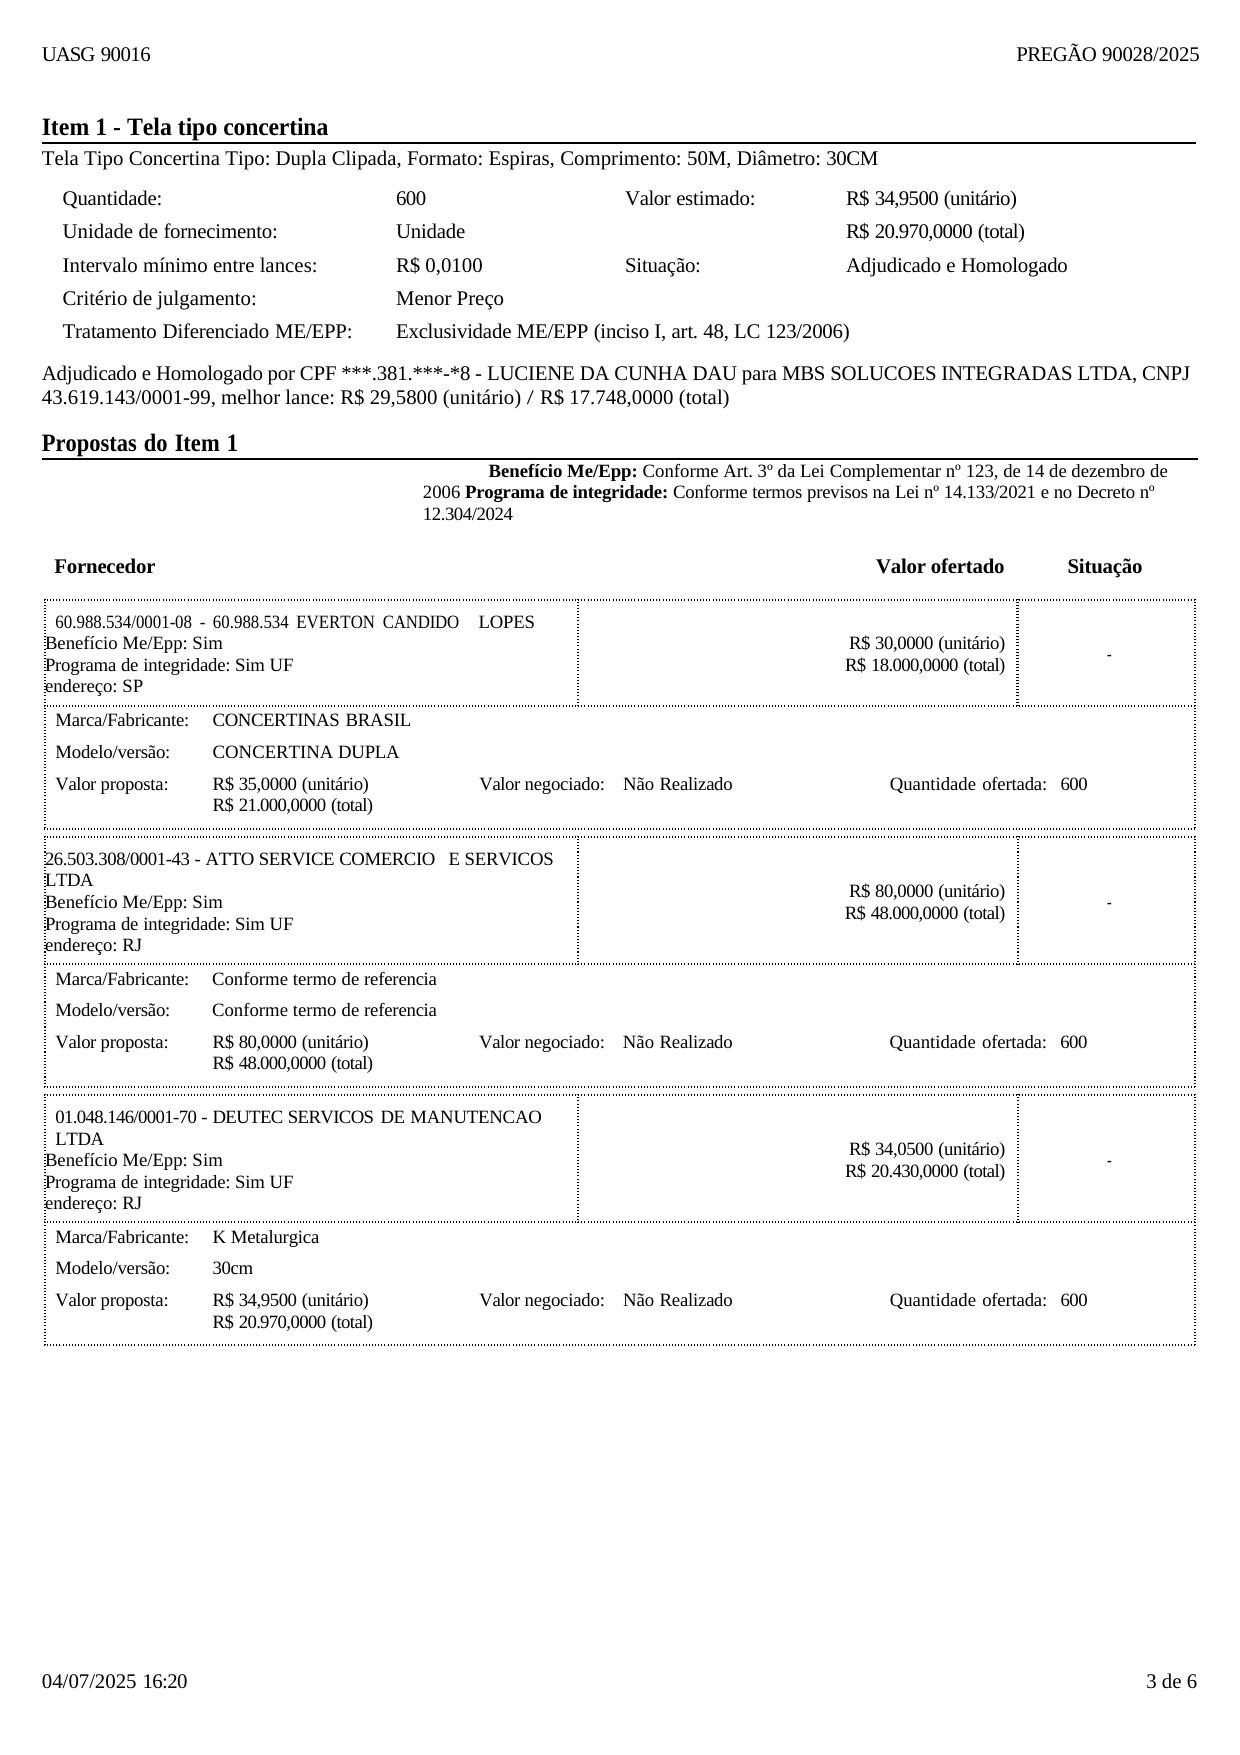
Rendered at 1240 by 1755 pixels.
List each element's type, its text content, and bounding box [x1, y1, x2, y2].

table_cell Modelo/versão: [45, 994, 201, 1027]
subtitle Item 1 - Tela tipo concertina [42, 112, 1210, 141]
table_cell CONCERTINAS BRASIL [201, 705, 475, 736]
table_cell Marca/Fabricante: [45, 1221, 201, 1252]
table_header - [1018, 1094, 1195, 1221]
table_header - [1018, 836, 1195, 963]
table_cell 600 [1053, 1027, 1195, 1086]
table_cell [612, 1221, 809, 1252]
table_cell Modelo/versão: [45, 1253, 201, 1285]
table_cell R$ 35,0000 (unitário) R$ 21.000,0000 (total) [201, 769, 475, 827]
table_cell [475, 705, 612, 736]
table_cell K Metalurgica [201, 1221, 377, 1252]
table_cell 600 [1053, 1285, 1195, 1344]
text Fornecedor Valor ofertado Situação [54, 554, 1210, 578]
table_header LOPES [475, 599, 578, 705]
table_cell [809, 705, 1052, 736]
table_cell [810, 1221, 1052, 1252]
table_header SERVICOS [461, 836, 578, 963]
table_cell Valor proposta: [45, 1027, 201, 1086]
table_header 60.988.534/0001-08 - 60.988.534 EVERTON CANDIDO Benefício Me/Epp: Sim Programa de integridade: Sim UF endereço: SP [45, 599, 475, 705]
table_cell Valor proposta: [45, 1285, 201, 1344]
table_cell Quantidade ofertada: [809, 769, 1052, 827]
table_cell [810, 1253, 1052, 1285]
table_cell Não Realizado [612, 1285, 809, 1344]
table_header E [445, 836, 461, 963]
table_cell CONCERTINA DUPLA [201, 736, 475, 768]
table_cell Conforme termo de referencia [201, 994, 445, 1027]
table_cell [1053, 994, 1195, 1027]
table_cell Modelo/versão: [45, 736, 201, 768]
table_cell [612, 994, 810, 1027]
table_cell [445, 994, 612, 1027]
table_cell Valor negociado: [445, 1027, 612, 1086]
table_cell [612, 1253, 809, 1285]
text Quantidade: 600 Valor estimado: R$ 34,9500 (unitário) [62, 186, 1210, 210]
text Tela Tipo Concertina Tipo: Dupla Clipada, Formato: Espiras, Comprimento: 50M, Diâmetro: 30CM [42, 146, 1210, 170]
table_header R$ 34,0500 (unitário) R$ 20.430,0000 (total) [578, 1094, 1018, 1221]
text Intervalo mínimo entre lances: R$ 0,0100 Situação: Adjudicado e Homologado Critério de julgamento: Menor Preço [62, 253, 1069, 310]
table_cell [809, 736, 1052, 768]
table_cell Quantidade ofertada: [810, 1027, 1053, 1086]
table_cell R$ 34,9500 (unitário) R$ 20.970,0000 (total) [201, 1285, 377, 1344]
text Unidade de fornecimento: Unidade R$ 20.970,0000 (total) [62, 219, 1210, 243]
table_cell Não Realizado [612, 769, 809, 827]
table_header R$ 30,0000 (unitário) R$ 18.000,0000 (total) [578, 599, 1017, 705]
table_cell [1053, 1253, 1195, 1285]
table_cell [377, 1221, 612, 1252]
table_cell Não Realizado [612, 1027, 810, 1086]
text Tratamento Diferenciado ME/EPP: Exclusividade ME/EPP (inciso I, art. 48, LC 123/2006) [62, 319, 1210, 343]
table_cell [612, 963, 810, 994]
table_cell [612, 736, 809, 768]
table_cell 600 [1052, 769, 1194, 827]
table_cell [612, 705, 809, 736]
table_header R$ 80,0000 (unitário) R$ 48.000,0000 (total) [578, 836, 1018, 963]
table_cell Conforme termo de referencia [201, 963, 445, 994]
subtitle Propostas do Item 1 [42, 428, 1210, 457]
table_cell [1053, 1221, 1195, 1252]
table_cell [1053, 963, 1195, 994]
table_cell Valor negociado: [377, 1285, 612, 1344]
table_cell Valor proposta: [45, 769, 201, 827]
text Adjudicado e Homologado por CPF ***.381.***-*8 - LUCIENE DA CUNHA DAU para MBS SOLUCOES INTEGRADAS LTDA, CNPJ 43.619.143/0001-99, melhor lance: R$ 29,5800 (unitário) / R$ 17.748,0000 (total) [42, 361, 1198, 409]
table_cell [445, 963, 612, 994]
table_cell Marca/Fabricante: [45, 705, 201, 736]
table_header 01.048.146/0001-70 - DEUTEC SERVICOS LTDA Benefício Me/Epp: Sim Programa de integridade: Sim UF endereço: RJ [45, 1094, 377, 1221]
table_cell [1052, 705, 1194, 736]
table_header 26.503.308/0001-43 - ATTO SERVICE COMERCIO LTDA Benefício Me/Epp: Sim Programa de integridade: Sim UF endereço: RJ [45, 836, 445, 963]
table_header DE [377, 1094, 407, 1221]
text Benefício Me/Epp: Conforme Art. 3º da Lei Complementar nº 123, de 14 de dezembro de 2006 Programa de integridade: Conforme termos previsos na Lei nº 14.133/2021 e no Decreto nº 12.304/2024 [423, 460, 1194, 524]
table_cell [475, 736, 612, 768]
table_header MANUTENCAO [407, 1094, 578, 1221]
table_cell [810, 994, 1053, 1027]
table_cell Valor negociado: [475, 769, 612, 827]
table_cell Quantidade ofertada: [810, 1285, 1052, 1344]
table_cell [810, 963, 1053, 994]
table_header - [1018, 599, 1194, 705]
table_cell [1052, 736, 1194, 768]
table_cell R$ 80,0000 (unitário) R$ 48.000,0000 (total) [201, 1027, 445, 1086]
table_cell 30cm [201, 1253, 377, 1285]
table_cell Marca/Fabricante: [45, 963, 201, 994]
table_cell [377, 1253, 612, 1285]
